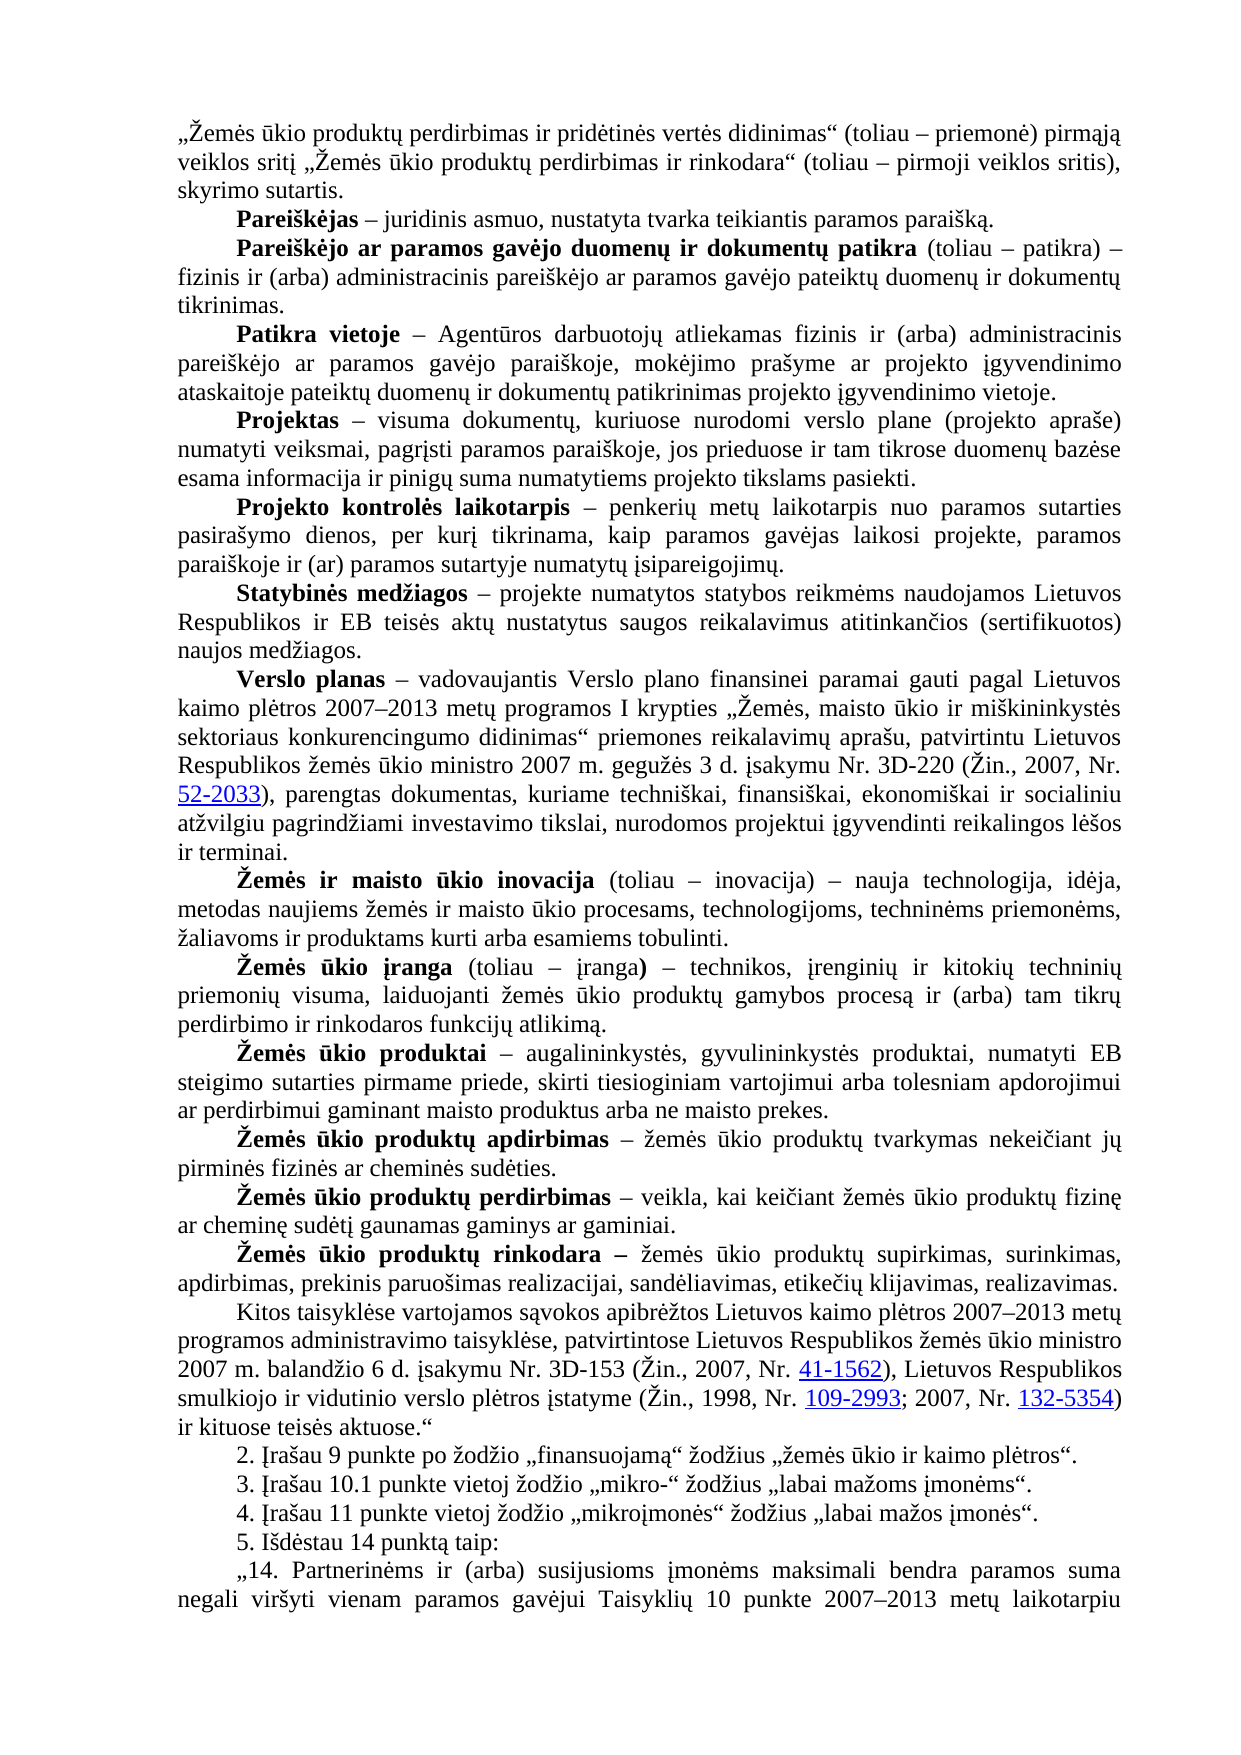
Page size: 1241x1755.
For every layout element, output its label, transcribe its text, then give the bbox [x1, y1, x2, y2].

text Projektas – visuma dokumentų, kuriuose nurodomi verslo plane (projekto apraše) numatyti veiksmai, pagrįsti paramos paraiškoje, jos prieduose ir tam tikrose duomenų bazėse esama informacija ir pinigų suma numatytiems projekto tikslams pasiekti. [177, 406, 1122, 492]
text Žemės ūkio produktų perdirbimas – veikla, kai keičiant žemės ūkio produktų fizinę ar cheminę sudėtį gaunamas gaminys ar gaminiai. [177, 1182, 1122, 1239]
text „14. Partnerinėms ir (arba) susijusioms įmonėms maksimali bendra paramos suma negali viršyti vienam paramos gavėjui Taisyklių 10 punkte 2007–2013 metų laikotarpiu [177, 1556, 1122, 1613]
text 5. Išdėstau 14 punktą taip: [177, 1527, 1122, 1556]
text Žemės ūkio produktų rinkodara – žemės ūkio produktų supirkimas, surinkimas, apdirbimas, prekinis paruošimas realizacijai, sandėliavimas, etikečių klijavimas, realizavimas. [177, 1239, 1122, 1297]
text „Žemės ūkio produktų perdirbimas ir pridėtinės vertės didinimas“ (toliau – priemonė) pirmąją veiklos sritį „Žemės ūkio produktų perdirbimas ir rinkodara“ (toliau – pirmoji veiklos sritis), skyrimo sutartis. [177, 118, 1122, 204]
text Projekto kontrolės laikotarpis – penkerių metų laikotarpis nuo paramos sutarties pasirašymo dienos, per kurį tikrinama, kaip paramos gavėjas laikosi projekte, paramos paraiškoje ir (ar) paramos sutartyje numatytų įsipareigojimų. [177, 492, 1122, 578]
text 2. Įrašau 9 punkte po žodžio „finansuojamą“ žodžius „žemės ūkio ir kaimo plėtros“. [177, 1441, 1122, 1469]
text Verslo planas – vadovaujantis Verslo plano finansinei paramai gauti pagal Lietuvos kaimo plėtros 2007–2013 metų programos I krypties „Žemės, maisto ūkio ir miškininkystės sektoriaus konkurencingumo didinimas“ priemones reikalavimų aprašu, patvirtintu Lietuvos Respublikos žemės ūkio ministro 2007 m. gegužės 3 d. įsakymu Nr. 3D-220 (Žin., 2007, Nr. 52-2033), parengtas dokumentas, kuriame techniškai, finansiškai, ekonomiškai ir socialiniu atžvilgiu pagrindžiami investavimo tikslai, nurodomos projektui įgyvendinti reikalingos lėšos ir terminai. [177, 664, 1122, 866]
text Kitos taisyklėse vartojamos sąvokos apibrėžtos Lietuvos kaimo plėtros 2007–2013 metų programos administravimo taisyklėse, patvirtintose Lietuvos Respublikos žemės ūkio ministro 2007 m. balandžio 6 d. įsakymu Nr. 3D-153 (Žin., 2007, Nr. 41-1562), Lietuvos Respublikos smulkiojo ir vidutinio verslo plėtros įstatyme (Žin., 1998, Nr. 109-2993; 2007, Nr. 132-5354) ir kituose teisės aktuose.“ [177, 1297, 1122, 1441]
text Žemės ūkio produktų apdirbimas – žemės ūkio produktų tvarkymas nekeičiant jų pirminės fizinės ar cheminės sudėties. [177, 1124, 1122, 1182]
text Žemės ūkio produktai – augalininkystės, gyvulininkystės produktai, numatyti EB steigimo sutarties pirmame priede, skirti tiesioginiam vartojimui arba tolesniam apdorojimui ar perdirbimui gaminant maisto produktus arba ne maisto prekes. [177, 1038, 1122, 1124]
text Žemės ir maisto ūkio inovacija (toliau – inovacija) – nauja technologija, idėja, metodas naujiems žemės ir maisto ūkio procesams, technologijoms, techninėms priemonėms, žaliavoms ir produktams kurti arba esamiems tobulinti. [177, 866, 1122, 952]
text Pareiškėjo ar paramos gavėjo duomenų ir dokumentų patikra (toliau – patikra) – fizinis ir (arba) administracinis pareiškėjo ar paramos gavėjo pateiktų duomenų ir dokumentų tikrinimas. [177, 233, 1122, 319]
text Žemės ūkio įranga (toliau – įranga) – technikos, įrenginių ir kitokių techninių priemonių visuma, laiduojanti žemės ūkio produktų gamybos procesą ir (arba) tam tikrų perdirbimo ir rinkodaros funkcijų atlikimą. [177, 952, 1122, 1038]
text Pareiškėjas – juridinis asmuo, nustatyta tvarka teikiantis paramos paraišką. [177, 204, 1122, 233]
text Patikra vietoje – Agentūros darbuotojų atliekamas fizinis ir (arba) administracinis pareiškėjo ar paramos gavėjo paraiškoje, mokėjimo prašyme ar projekto įgyvendinimo ataskaitoje pateiktų duomenų ir dokumentų patikrinimas projekto įgyvendinimo vietoje. [177, 319, 1122, 406]
text Statybinės medžiagos – projekte numatytos statybos reikmėms naudojamos Lietuvos Respublikos ir EB teisės aktų nustatytus saugos reikalavimus atitinkančios (sertifikuotos) naujos medžiagos. [177, 578, 1122, 664]
text 3. Įrašau 10.1 punkte vietoj žodžio „mikro-“ žodžius „labai mažoms įmonėms“. [177, 1469, 1122, 1498]
text 4. Įrašau 11 punkte vietoj žodžio „mikroįmonės“ žodžius „labai mažos įmonės“. [177, 1498, 1122, 1527]
